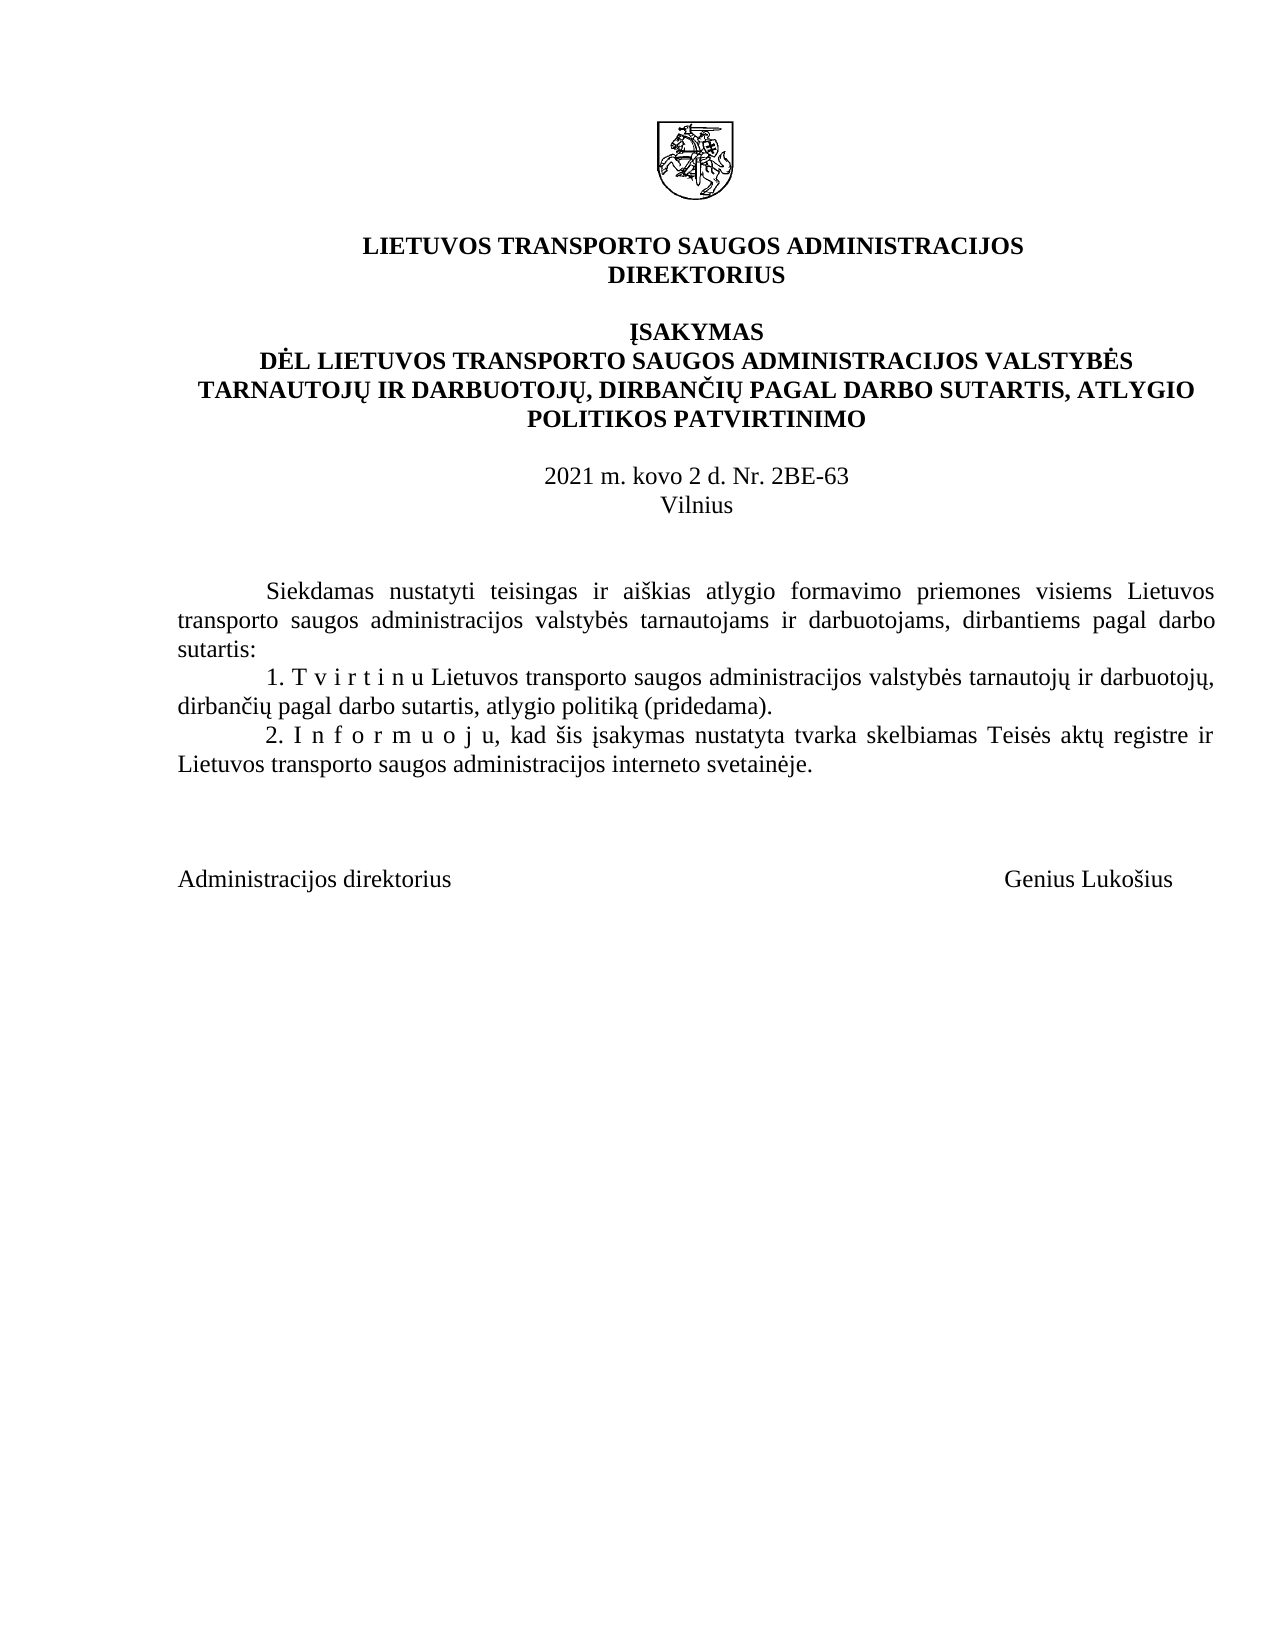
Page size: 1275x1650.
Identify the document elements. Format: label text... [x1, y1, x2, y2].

text DĖL LIETUVOS TRANSPORTO SAUGOS ADMINISTRACIJOS VALSTYBĖS TARNAUTOJŲ IR DARBUOTOJŲ, DIRBANČIŲ PAGAL DARBO SUTARTIS, ATLYGIO POLITIKOS PATVIRTINIMO [177, 346, 1216, 432]
text Administracijos direktorius Genius Lukošius [177, 864, 1216, 892]
text Įsakymas [177, 317, 1216, 346]
text Vilnius [177, 490, 1216, 519]
text LIETUVOS TRANSPORTO SAUGOS ADMINISTRACIJOS [177, 231, 1216, 260]
text 1. T v i r t i n u Lietuvos transporto saugos administracijos valstybės tarnautojų ir darbuotojų, dirbančių pagal darbo sutartis, atlygio politiką (pridedama). [177, 662, 1216, 720]
text Siekdamas nustatyti teisingas ir aiškias atlygio formavimo priemones visiems Lietuvos transporto saugos administracijos valstybės tarnautojams ir darbuotojams, dirbantiems pagal darbo sutartis: [177, 576, 1216, 662]
text 2021 m. kovo 2 d. Nr. 2BE-63 [177, 461, 1216, 490]
text 2. I n f o r m u o j u, kad šis įsakymas nustatyta tvarka skelbiamas Teisės aktų registre ir Lietuvos transporto saugos administracijos interneto svetainėje. [177, 720, 1216, 777]
text DIREKTORIUS [177, 260, 1216, 289]
